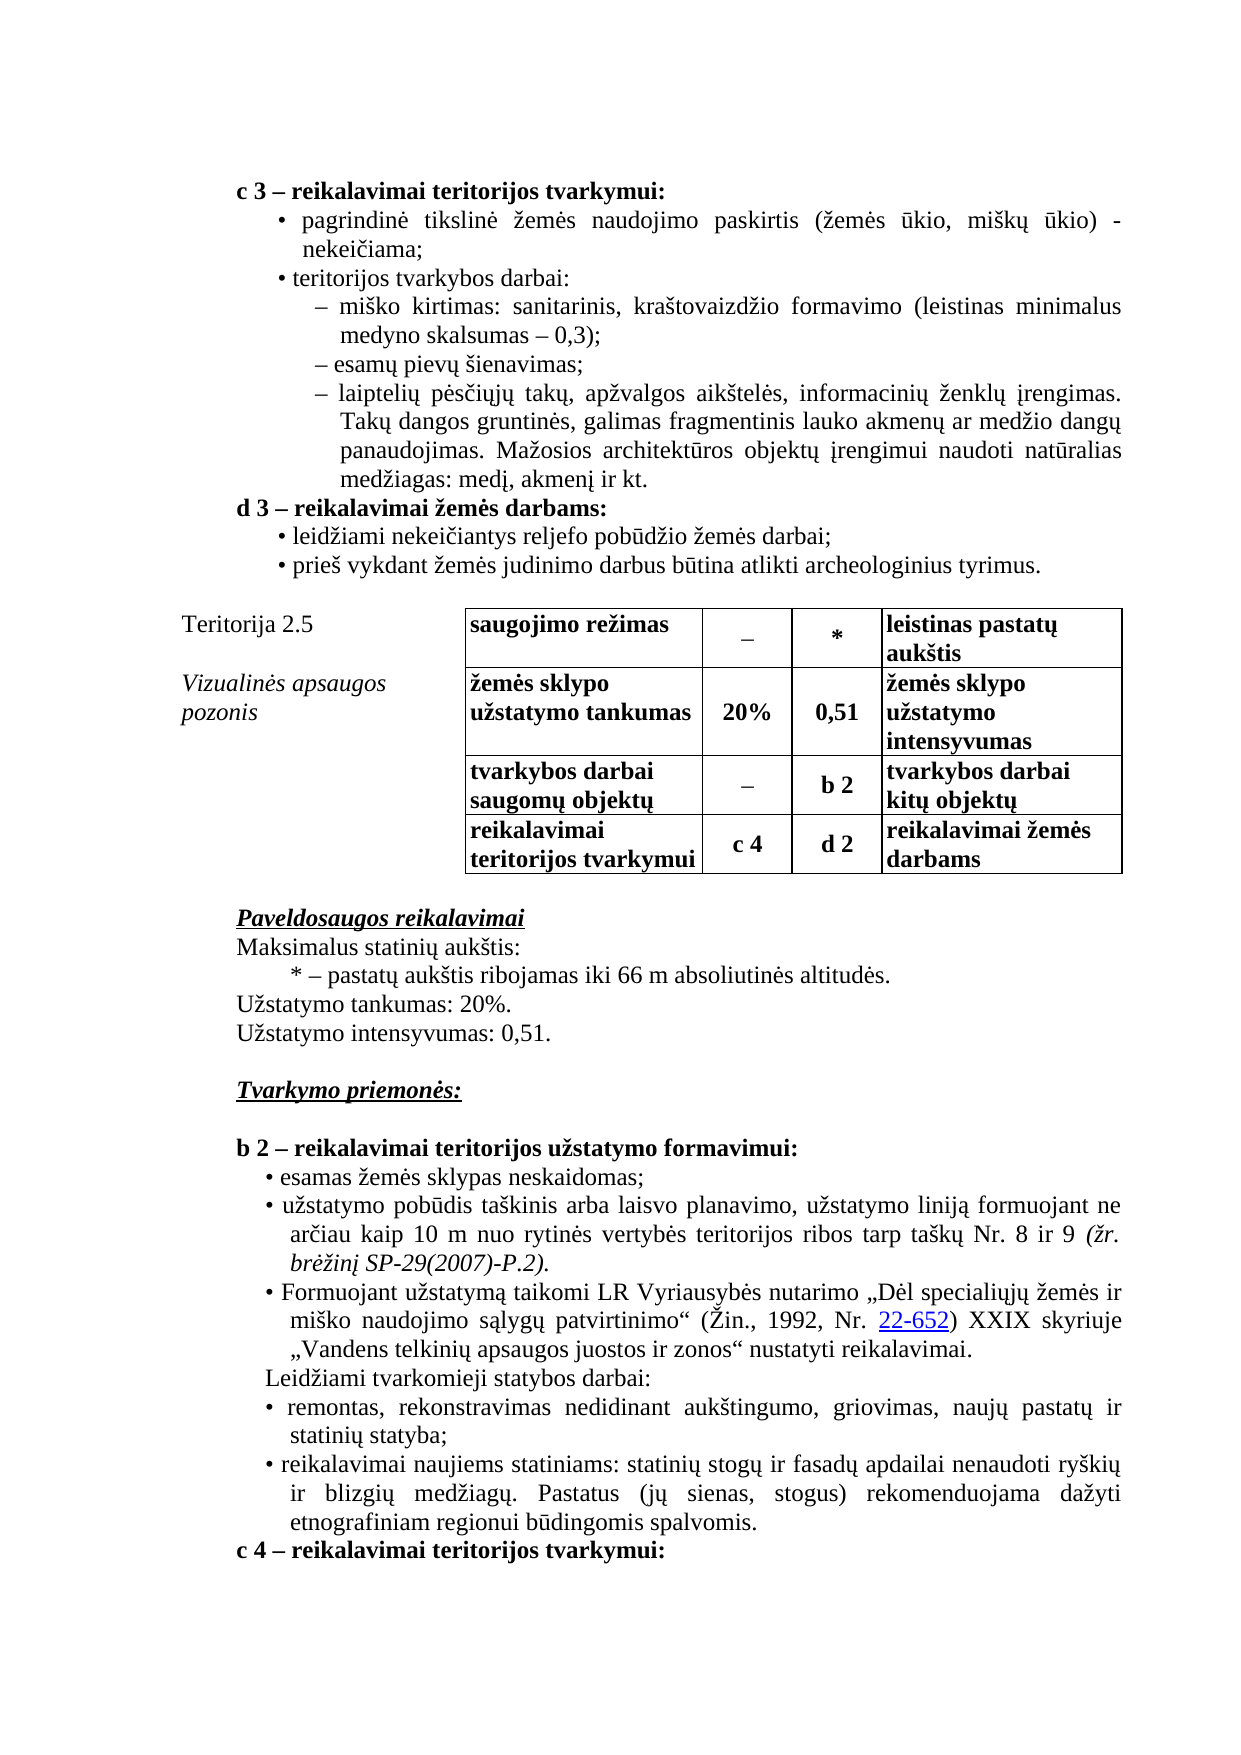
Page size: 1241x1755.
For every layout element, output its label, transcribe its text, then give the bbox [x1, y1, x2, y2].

text • teritorijos tvarkybos darbai: [277, 263, 1122, 291]
table_header Teritorija 2.5 [177, 608, 465, 667]
table_cell – [703, 756, 791, 813]
text Tvarkymo priemonės: [177, 1075, 1122, 1104]
table_cell reikalavimai žemės darbams [883, 815, 1121, 873]
table_cell 0,51 [793, 668, 881, 754]
table_cell b 2 [793, 756, 881, 813]
text • esamas žemės sklypas neskaidomas; [265, 1162, 1122, 1190]
text Maksimalus statinių aukštis: [177, 932, 1122, 960]
table_cell žemės sklypo užstatymo tankumas [466, 668, 702, 754]
table_cell d 2 [793, 815, 881, 873]
text • pagrindinė tikslinė žemės naudojimo paskirtis (žemės ūkio, miškų ūkio) -nekeičiama; [277, 205, 1122, 263]
text Paveldosaugos reikalavimai [177, 903, 1122, 932]
table_header leistinas pastatų aukštis [883, 609, 1121, 667]
table_cell reikalavimai teritorijos tvarkymui [466, 815, 702, 873]
text * – pastatų aukštis ribojamas iki 66 m absoliutinės altitudės. [177, 960, 1122, 989]
text – esamų pievų šienavimas; [315, 349, 1122, 378]
table_cell [177, 814, 465, 873]
text d 3 – reikalavimai žemės darbams: [177, 493, 1122, 521]
text c 4 – reikalavimai teritorijos tvarkymui: [177, 1535, 1122, 1564]
table_cell [177, 755, 465, 813]
text • prieš vykdant žemės judinimo darbus būtina atlikti archeologinius tyrimus. [277, 550, 1122, 579]
text Leidžiami tvarkomieji statybos darbai: [265, 1363, 1122, 1392]
table_header saugojimo režimas [466, 609, 702, 667]
text • leidžiami nekeičiantys reljefo pobūdžio žemės darbai; [277, 521, 1122, 550]
table_cell žemės sklypo užstatymo intensyvumas [883, 668, 1121, 754]
text • Formuojant užstatymą taikomi LR Vyriausybės nutarimo „Dėl specialiųjų žemės ir miško naudojimo sąlygų patvirtinimo“ (Žin., 1992, Nr. 22-652) XXIX skyriuje „Vandens telkinių apsaugos juostos ir zonos“ nustatyti reikalavimai. [265, 1277, 1122, 1363]
text – laiptelių pėsčiųjų takų, apžvalgos aikštelės, informacinių ženklų įrengimas. Takų dangos gruntinės, galimas fragmentinis lauko akmenų ar medžio dangų panaudojimas. Mažosios architektūros objektų įrengimui naudoti natūralias medžiagas: medį, akmenį ir kt. [315, 378, 1122, 493]
table_cell c 4 [703, 815, 791, 873]
text Užstatymo tankumas: 20%. [177, 989, 1122, 1018]
text Užstatymo intensyvumas: 0,51. [177, 1018, 1122, 1047]
table_cell 20% [703, 668, 791, 754]
table_cell tvarkybos darbai saugomų objektų [466, 756, 702, 813]
text • užstatymo pobūdis taškinis arba laisvo planavimo, užstatymo liniją formuojant ne arčiau kaip 10 m nuo rytinės vertybės teritorijos ribos tarp taškų Nr. 8 ir 9 (žr. brėžinį SP-29(2007)-P.2). [265, 1190, 1122, 1277]
table_cell Vizualinės apsaugos pozonis [177, 667, 465, 754]
text b 2 – reikalavimai teritorijos užstatymo formavimui: [177, 1133, 1122, 1162]
table_header * [793, 609, 881, 667]
text c 3 – reikalavimai teritorijos tvarkymui: [177, 176, 1122, 205]
text • reikalavimai naujiems statiniams: statinių stogų ir fasadų apdailai nenaudoti ryškių ir blizgių medžiagų. Pastatus (jų sienas, stogus) rekomenduojama dažyti etnografiniam regionui būdingomis spalvomis. [265, 1449, 1122, 1535]
table_cell tvarkybos darbai kitų objektų [883, 756, 1121, 813]
text – miško kirtimas: sanitarinis, kraštovaizdžio formavimo (leistinas minimalus medyno skalsumas – 0,3); [315, 291, 1122, 349]
text • remontas, rekonstravimas nedidinant aukštingumo, griovimas, naujų pastatų ir statinių statyba; [265, 1392, 1122, 1449]
table_header – [703, 609, 791, 667]
